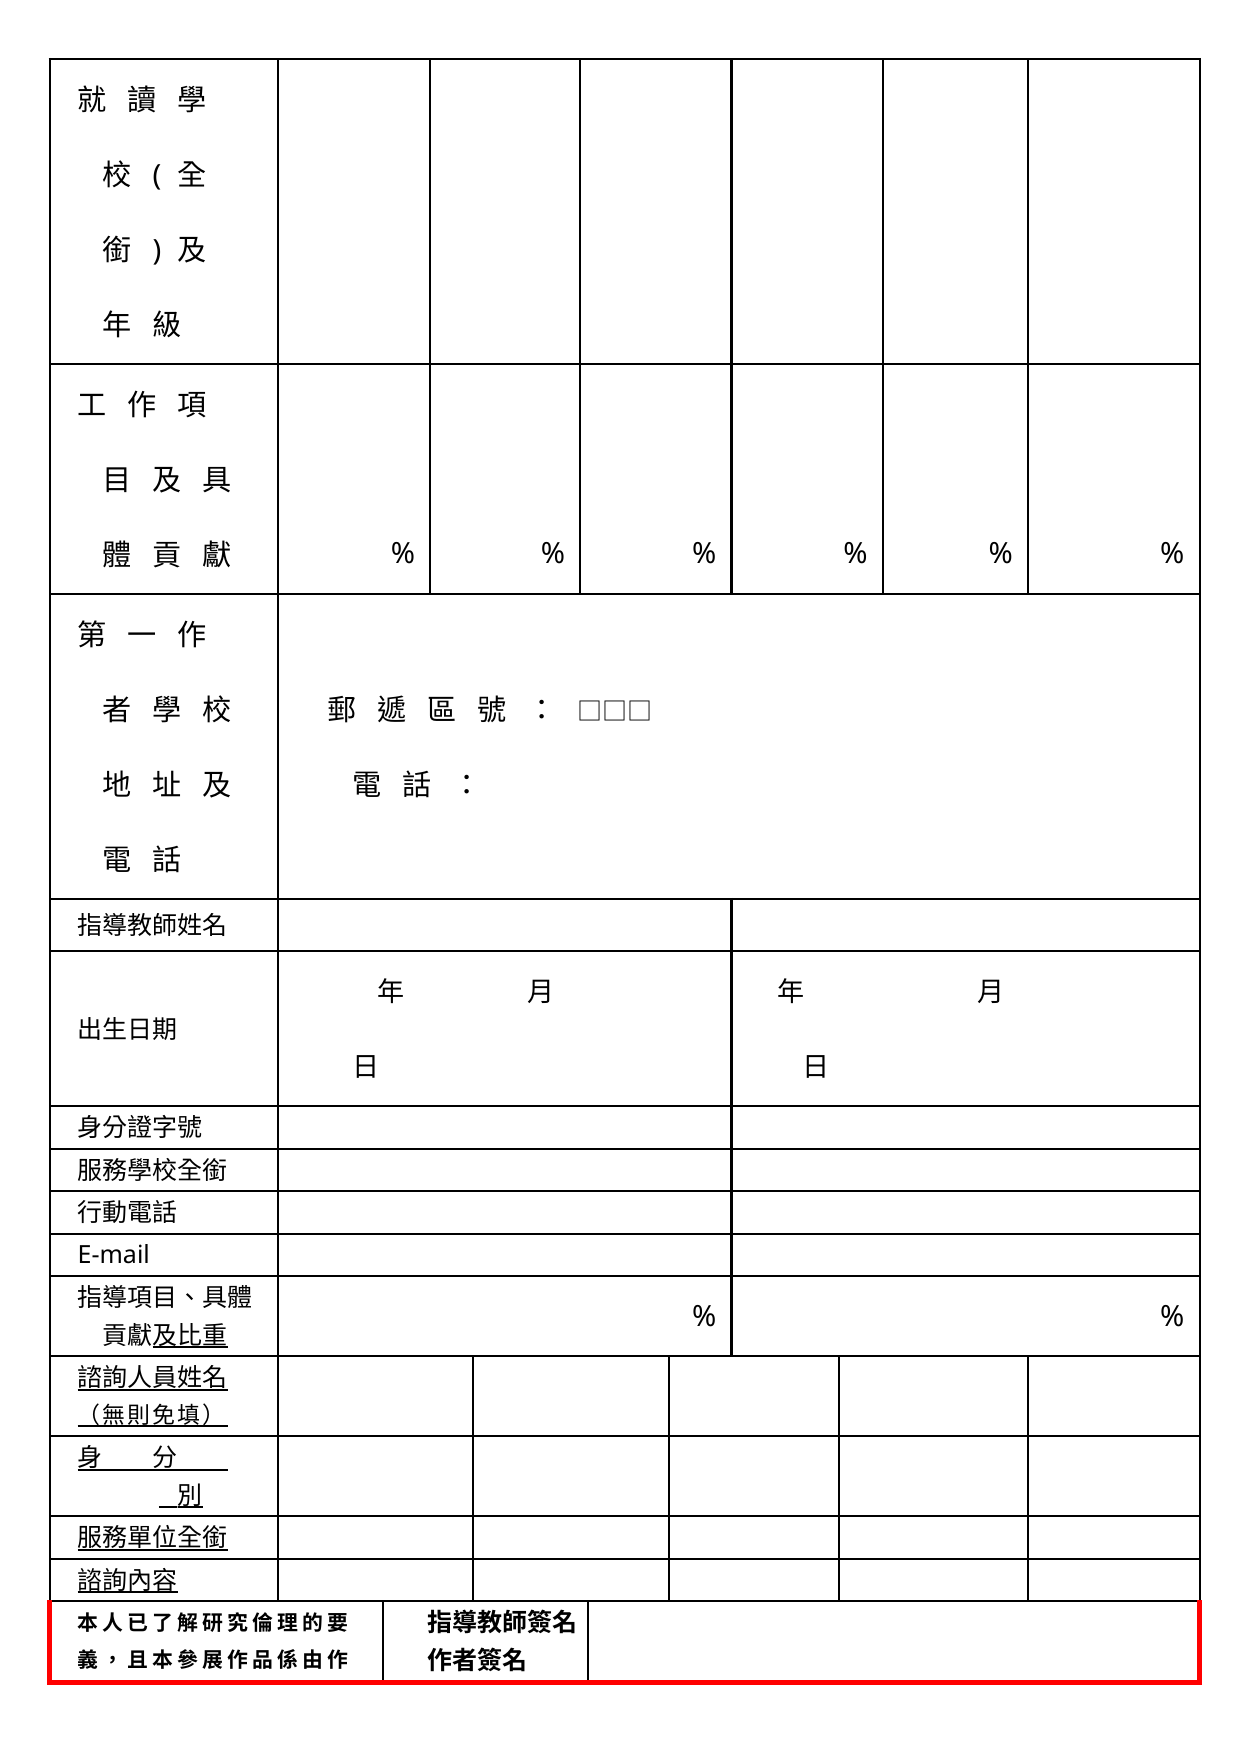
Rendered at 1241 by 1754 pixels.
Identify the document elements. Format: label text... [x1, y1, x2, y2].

table_cell 諮詢人員姓名 （無則免填） [51, 1357, 277, 1435]
table_cell 工作項目及具體貢獻 [51, 365, 277, 593]
table_cell [840, 1357, 1027, 1435]
table_cell [589, 1602, 1197, 1680]
table_cell [279, 1517, 472, 1558]
table_cell 指導項目、具體貢獻及比重 [51, 1277, 277, 1355]
table_cell 年 月 日 [733, 952, 1199, 1105]
table_cell [840, 1560, 1027, 1600]
table_cell [840, 1437, 1027, 1515]
table_cell [279, 1150, 730, 1190]
table_cell 服務單位全銜 [51, 1517, 277, 1558]
table_cell 諮詢內容 [51, 1560, 277, 1600]
table_cell % [431, 365, 579, 593]
table_cell [733, 1192, 1199, 1233]
table_cell % [279, 365, 429, 593]
table_cell E-mail [51, 1235, 277, 1275]
table_cell [733, 1235, 1199, 1275]
table_cell 郵遞區號：□□□ 電話： [279, 595, 1199, 898]
table_cell [733, 1150, 1199, 1190]
table_cell [279, 1437, 472, 1515]
table_cell 年 月 日 [279, 952, 730, 1105]
table_cell 指導教師姓名 [51, 900, 277, 950]
table_cell [1029, 1517, 1199, 1558]
table_cell [474, 1517, 668, 1558]
table_cell 身分別 [51, 1437, 277, 1515]
table_cell % [1029, 365, 1199, 593]
table_cell [279, 60, 429, 363]
table_cell [840, 1517, 1027, 1558]
table_cell % [581, 365, 730, 593]
table_cell [733, 1107, 1199, 1148]
table_cell [279, 1560, 472, 1600]
table_cell [1029, 1357, 1199, 1435]
table_cell [474, 1357, 668, 1435]
table_cell [581, 60, 730, 363]
table_cell [884, 60, 1027, 363]
table_cell [431, 60, 579, 363]
table_cell [474, 1560, 668, 1600]
table_cell % [884, 365, 1027, 593]
table_cell [733, 900, 1199, 950]
table_cell [1029, 1437, 1199, 1515]
table_cell [1029, 1560, 1199, 1600]
table_cell [670, 1437, 838, 1515]
table_cell [279, 1192, 730, 1233]
table_cell 本人已了解研究倫理的要義，且本參展作品係由作 [52, 1602, 382, 1680]
table_cell [279, 1357, 472, 1435]
table_cell [1029, 60, 1199, 363]
table_cell [279, 900, 730, 950]
table_cell % [733, 1277, 1199, 1355]
table_cell [670, 1560, 838, 1600]
table_cell 身分證字號 [51, 1107, 277, 1148]
table_cell [670, 1357, 838, 1435]
table_cell % [733, 365, 882, 593]
table_cell 就讀學校(全銜)及年級 [51, 60, 277, 363]
table_cell [733, 60, 882, 363]
table_cell 服務學校全銜 [51, 1150, 277, 1190]
table_cell [279, 1107, 730, 1148]
table_cell 行動電話 [51, 1192, 277, 1233]
table_cell 第一作者學校地址及電話 [51, 595, 277, 898]
table_cell 指導教師簽名 作者簽名 [384, 1602, 587, 1680]
table_cell [670, 1517, 838, 1558]
table_cell % [279, 1277, 730, 1355]
table_cell [474, 1437, 668, 1515]
table_cell [279, 1235, 730, 1275]
table_cell 出生日期 [51, 952, 277, 1105]
